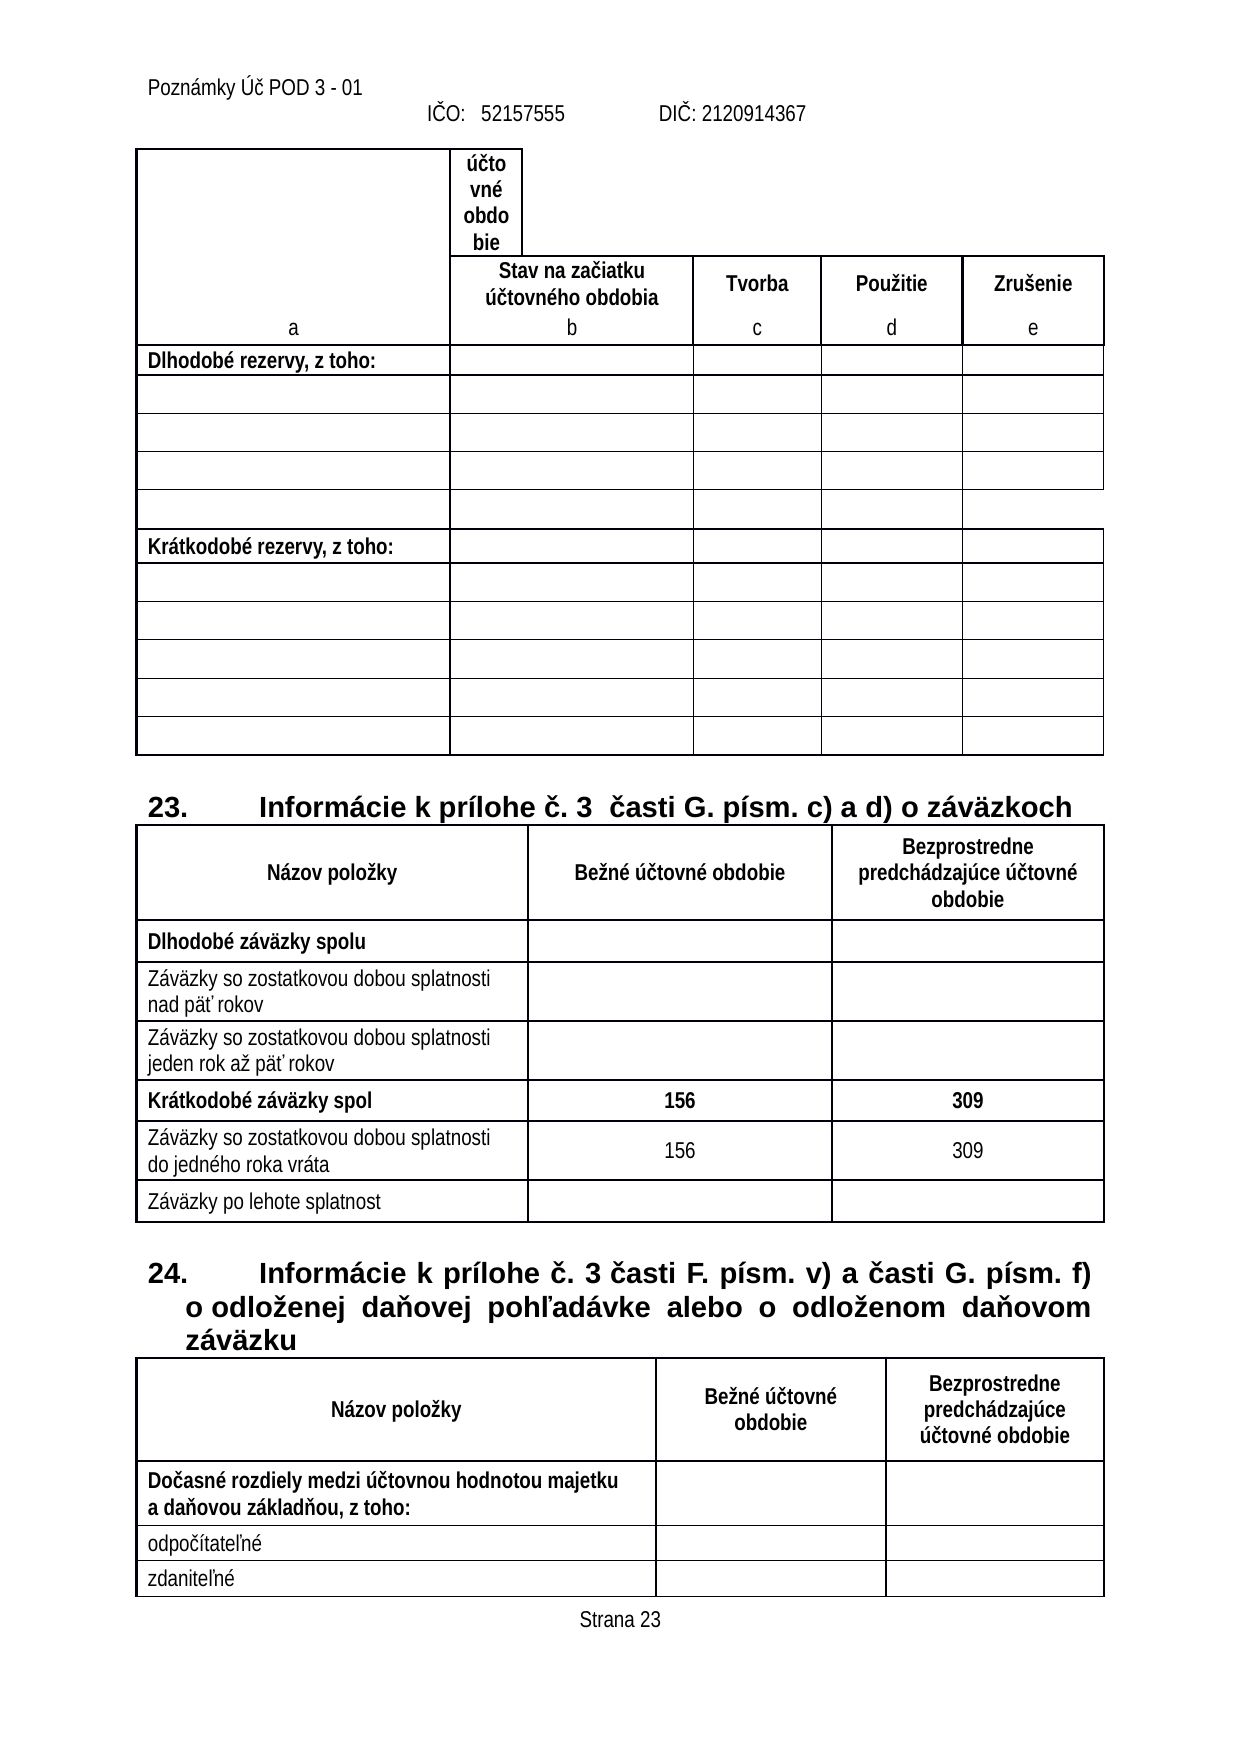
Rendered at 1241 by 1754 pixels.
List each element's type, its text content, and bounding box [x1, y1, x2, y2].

table_cell [833, 921, 1103, 961]
table_cell [451, 376, 693, 412]
table_cell [694, 564, 821, 601]
table_cell Použitie [822, 257, 961, 310]
table_cell [822, 452, 962, 489]
table_cell [694, 414, 821, 451]
table_cell [451, 564, 693, 601]
table_cell [694, 346, 821, 374]
table_cell Záväzky so zostatkovou dobou splatnosti do jedného roka vráta [138, 1122, 527, 1179]
table_header Bezprostredne predchádzajúce účtovné obdobie [887, 1359, 1103, 1460]
table_cell [833, 1022, 1103, 1079]
table_cell [529, 1181, 831, 1221]
table_cell Záväzky so zostatkovou dobou splatnosti nad päť rokov [138, 963, 527, 1020]
table_cell zdaniteľné [138, 1561, 655, 1596]
table_header Názov položky [138, 826, 527, 919]
table_cell Stav na začiatku účtovného obdobia [451, 257, 692, 310]
table_cell 309 [833, 1122, 1103, 1179]
table_cell [963, 717, 1103, 754]
table_cell [529, 1022, 831, 1079]
table_cell [963, 564, 1103, 601]
table_cell [887, 1526, 1103, 1560]
table_header Názov položky [138, 1359, 655, 1460]
table_cell [822, 717, 962, 754]
table_cell [963, 346, 1103, 374]
table_cell [694, 679, 821, 716]
table_cell [138, 640, 449, 677]
table_cell [963, 376, 1103, 412]
table_cell Dlhodobé rezervy, z toho: [138, 346, 449, 374]
table_cell Tvorba [694, 257, 820, 310]
table_cell [138, 717, 449, 754]
table_cell [451, 602, 693, 639]
table_cell [963, 602, 1103, 639]
table_cell [138, 679, 449, 716]
table_cell [451, 490, 693, 528]
table_cell [822, 602, 962, 639]
table_cell Dočasné rozdiely medzi účtovnou hodnotou majetku a daňovou základňou, z toho: [138, 1462, 655, 1525]
table_cell b [451, 310, 692, 344]
table_cell [833, 963, 1103, 1020]
table_cell [138, 376, 449, 412]
table_cell Dlhodobé záväzky spolu [138, 921, 527, 961]
table_cell [694, 490, 821, 528]
table_cell [451, 640, 693, 677]
table_cell [451, 717, 693, 754]
table_cell Zrušenie [964, 257, 1103, 310]
table_cell [694, 602, 821, 639]
table_cell [963, 490, 1104, 528]
table_header účtovné obdobie [451, 150, 521, 255]
table_cell [822, 564, 962, 601]
table_cell [963, 679, 1103, 716]
table_cell [963, 414, 1103, 451]
table_cell [451, 530, 693, 562]
table_cell 156 [529, 1122, 831, 1179]
table_cell Krátkodobé záväzky spol [138, 1081, 527, 1120]
list Informácie k prílohe č. 3 časti F. písm. v) a časti G. písm. f) o odloženej daňovej pohľadávke alebo o odloženom daňovom záväzku [148, 1256, 1092, 1357]
table_cell [657, 1462, 885, 1525]
table_header Bežné účtovné obdobie [657, 1359, 885, 1460]
table_cell [887, 1462, 1103, 1525]
table_cell [138, 564, 449, 601]
table_cell [451, 346, 693, 374]
table_cell [822, 530, 962, 562]
table_cell Záväzky so zostatkovou dobou splatnosti jeden rok až päť rokov [138, 1022, 527, 1079]
table_cell [822, 346, 962, 374]
table_cell c [694, 310, 820, 344]
table_cell [451, 414, 693, 451]
table_cell [657, 1526, 885, 1560]
table_cell [694, 530, 821, 562]
table_cell [694, 376, 821, 412]
list Informácie k prílohe č. 3 časti G. písm. c) a d) o záväzkoch [148, 790, 1092, 823]
table_cell a [138, 310, 449, 344]
table_cell d [822, 310, 961, 344]
table_cell [451, 452, 693, 489]
table_cell e [964, 310, 1103, 344]
table_cell [138, 602, 449, 639]
table_cell Záväzky po lehote splatnost [138, 1181, 527, 1221]
table_cell 309 [833, 1081, 1103, 1120]
table_cell [822, 376, 962, 412]
table_header Bezprostredne predchádzajúce účtovné obdobie [833, 826, 1103, 919]
table_header [138, 150, 449, 310]
table_header Bežné účtovné obdobie [529, 826, 831, 919]
table_cell [963, 530, 1103, 562]
table_cell odpočítateľné [138, 1526, 655, 1560]
table_header [523, 148, 1104, 255]
table_cell 156 [529, 1081, 831, 1120]
table_cell [529, 963, 831, 1020]
table_cell [529, 921, 831, 961]
table_cell [138, 414, 449, 451]
table_cell [694, 452, 821, 489]
table_cell [887, 1561, 1103, 1596]
table_cell [138, 490, 449, 528]
table_cell [822, 490, 962, 528]
table_cell [833, 1181, 1103, 1221]
table_cell [694, 717, 821, 754]
table_cell [694, 640, 821, 677]
table_cell [138, 452, 449, 489]
table_cell [822, 414, 962, 451]
table_cell [822, 679, 962, 716]
table_cell [657, 1561, 885, 1596]
table_cell [822, 640, 962, 677]
table_cell [963, 640, 1103, 677]
table_cell [963, 452, 1103, 489]
table_cell Krátkodobé rezervy, z toho: [138, 530, 449, 562]
table_cell [451, 679, 693, 716]
